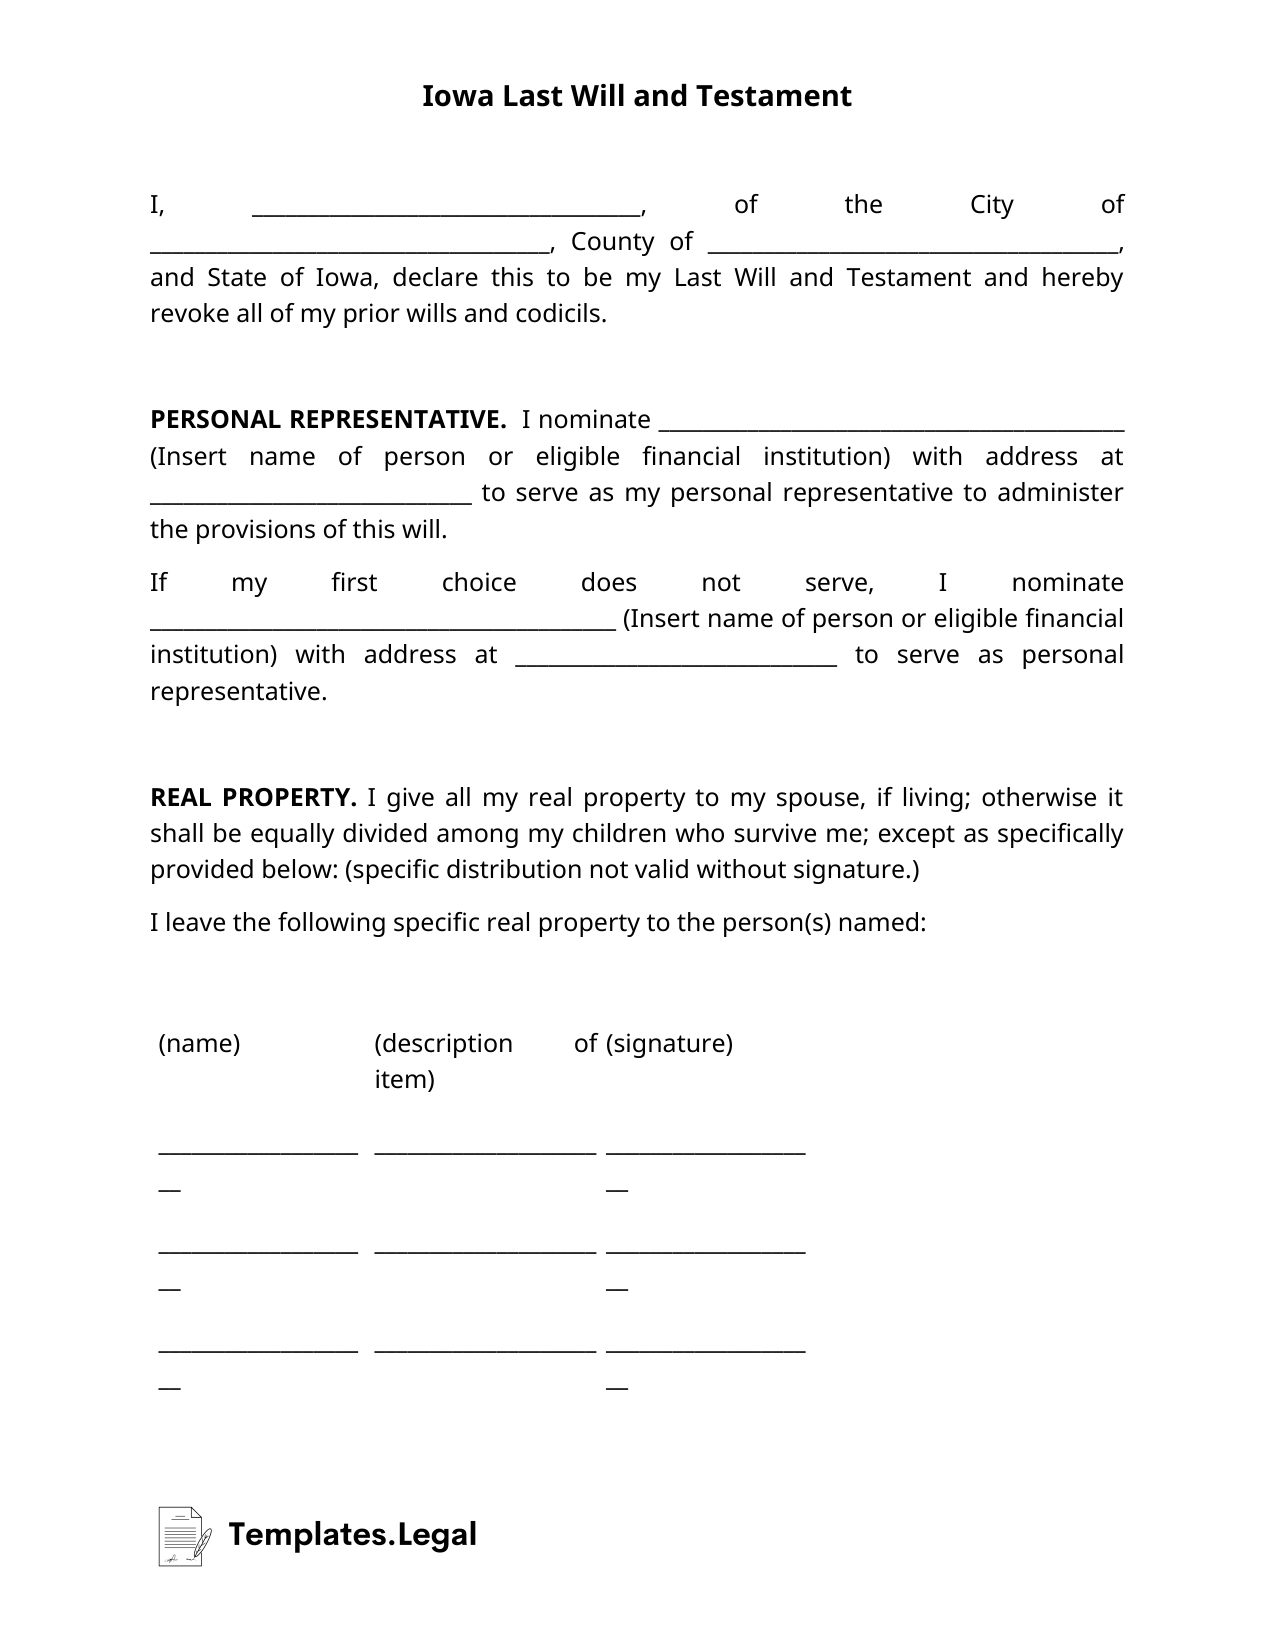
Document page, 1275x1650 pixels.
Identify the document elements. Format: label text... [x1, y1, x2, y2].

table_header [370, 958, 602, 1021]
table_cell ____________________ [370, 1219, 602, 1318]
table_header [154, 958, 226, 1021]
table_cell (description of item) [370, 1021, 602, 1120]
text I, ___________________________________, of the City of ____________________________________, County of _____________________________________, and State of Iowa, declare this to be my Last Will and Testament and hereby revoke all of my prior wills and codicils. [150, 187, 1125, 330]
text I leave the following specific real property to the person(s) named: [150, 905, 1125, 939]
text PERSONAL REPRESENTATIVE. I nominate __________________________________________ (Insert name of person or eligible financial institution) with address at _____________________________ to serve as my personal representative to administer the provisions of this will. [150, 402, 1125, 545]
table_cell ____________________ [602, 1219, 817, 1318]
table_cell ____________________ [154, 1120, 370, 1219]
table_header [602, 958, 817, 1021]
text Iowa Last Will and Testament [150, 75, 1125, 115]
table_cell ____________________ [154, 1318, 370, 1417]
table_cell ____________________ [370, 1120, 602, 1219]
table_cell (name) [154, 1021, 370, 1120]
table_cell ____________________ [370, 1318, 602, 1417]
table_cell ____________________ [154, 1219, 370, 1318]
table_cell ____________________ [602, 1318, 817, 1417]
text If my first choice does not serve, I nominate __________________________________________ (Insert name of person or eligible financial institution) with address at _____________________________ to serve as personal representative. [150, 564, 1125, 707]
table_cell ____________________ [602, 1120, 817, 1219]
table_header [226, 958, 298, 1021]
table_cell (signature) [602, 1021, 817, 1120]
table_header [298, 958, 370, 1021]
text REAL PROPERTY. I give all my real property to my spouse, if living; otherwise it shall be equally divided among my children who survive me; except as specifically provided below: (specific distribution not valid without signature.) [150, 779, 1125, 886]
